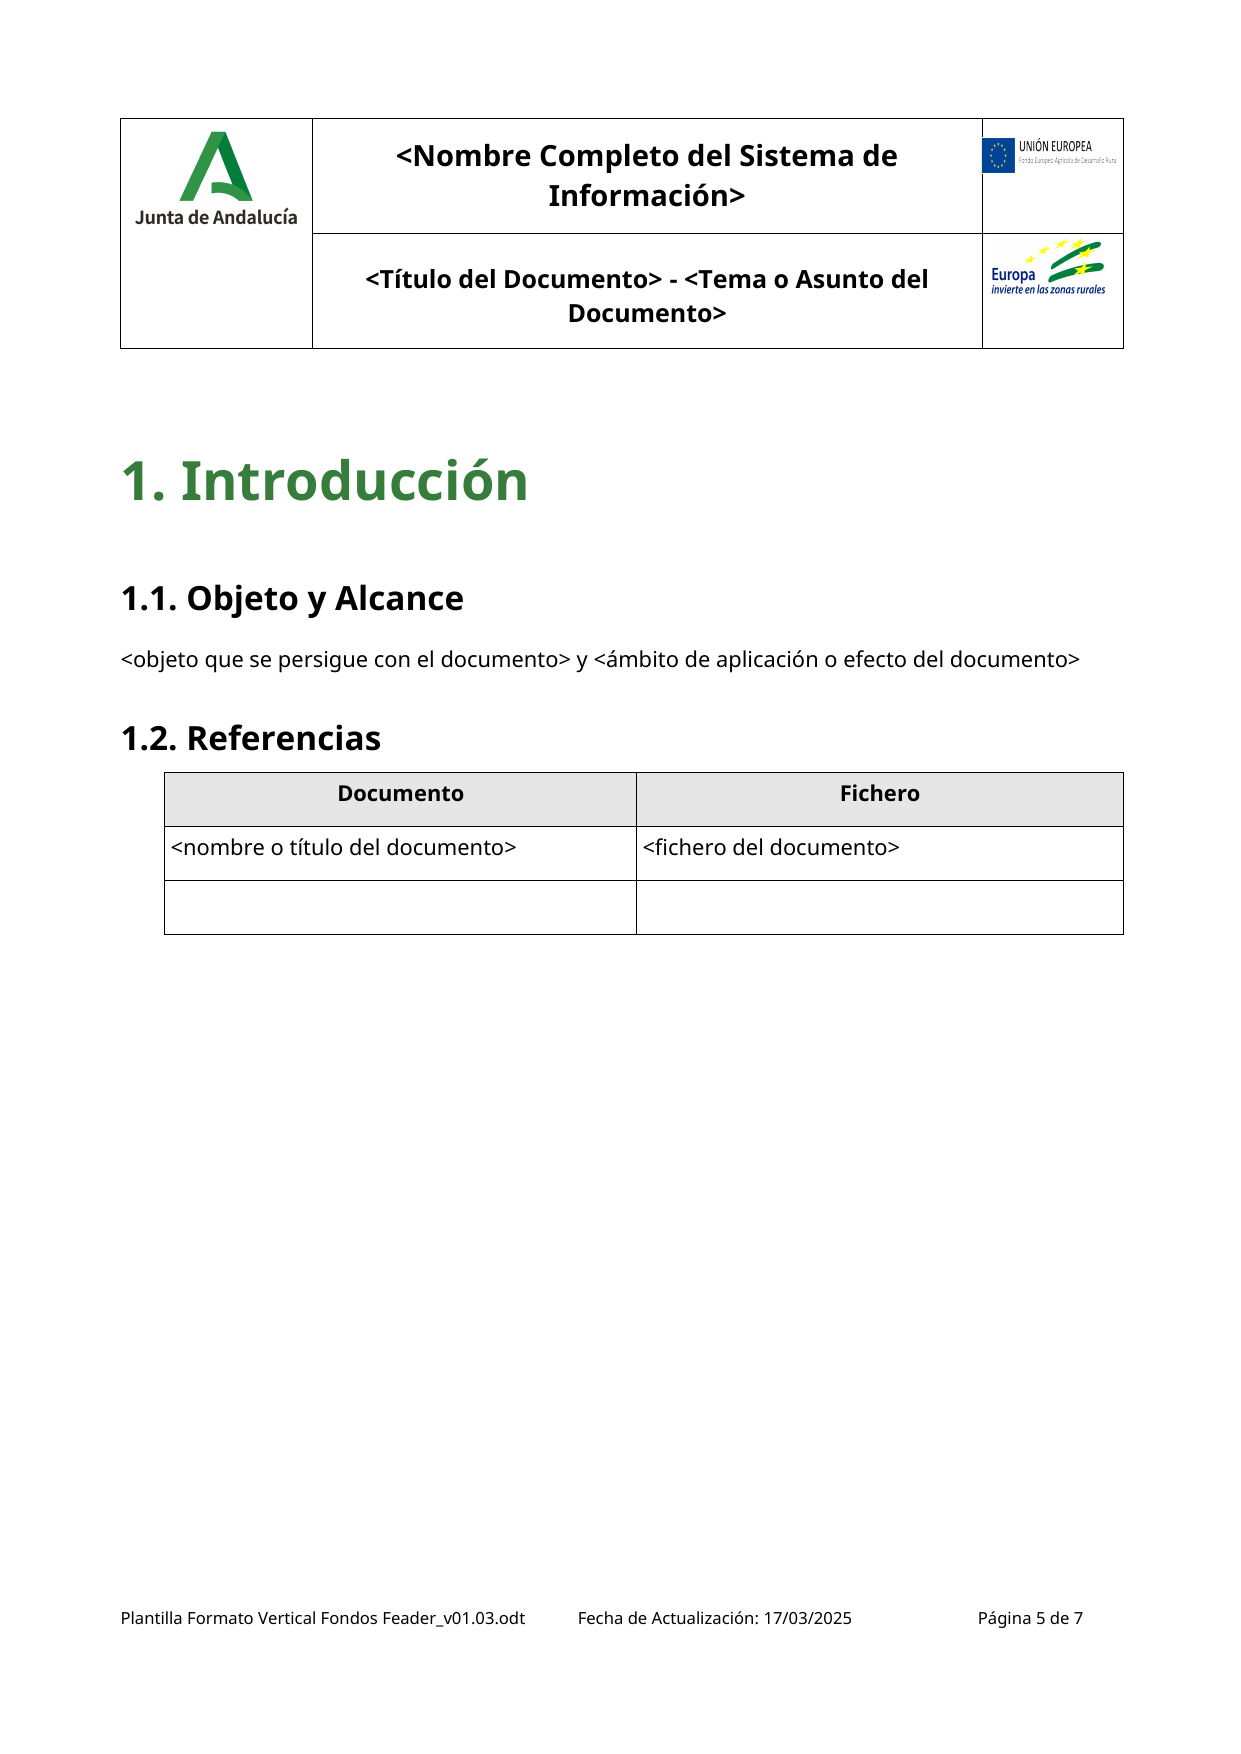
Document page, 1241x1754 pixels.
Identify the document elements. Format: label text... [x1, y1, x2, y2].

table_cell <fichero del documento> [637, 827, 1123, 880]
table_cell [637, 881, 1123, 933]
subtitle Objeto y Alcance [120, 575, 1123, 620]
table_cell <nombre o título del documento> [165, 827, 636, 880]
picture [988, 238, 1109, 297]
table_header Fichero [637, 773, 1123, 826]
text <objeto que se persigue con el documento> y <ámbito de aplicación o efecto del documento> [120, 644, 1123, 673]
subtitle Referencias [120, 715, 1123, 760]
table_cell [165, 881, 636, 933]
picture [981, 137, 1117, 174]
picture [134, 131, 298, 226]
table_header Documento [165, 773, 636, 826]
subtitle Introducción [120, 442, 1123, 516]
